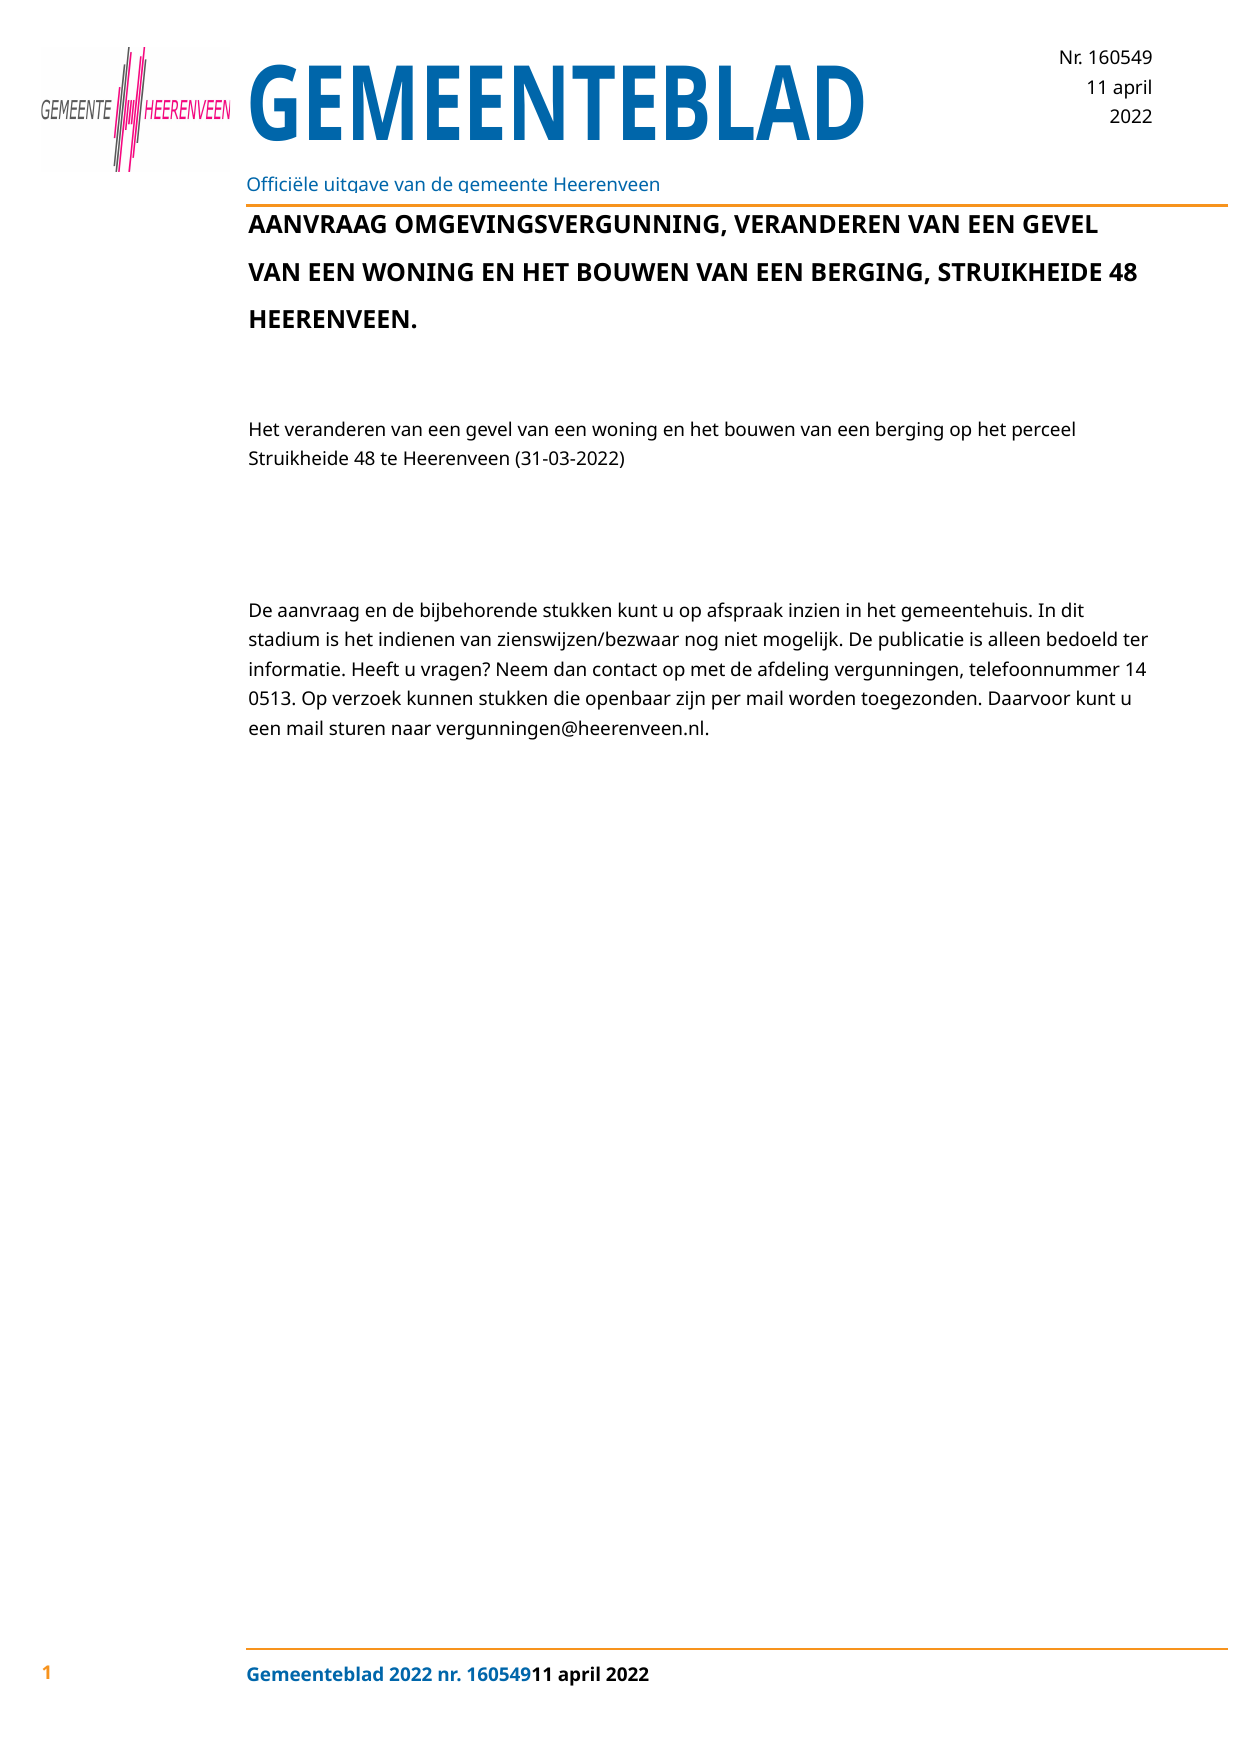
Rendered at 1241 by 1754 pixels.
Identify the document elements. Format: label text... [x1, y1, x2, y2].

text AANVRAAG OMGEVINGSVERGUNNING, VERANDEREN VAN EEN GEVEL VAN EEN WONING EN HET BOUWEN VAN EEN BERGING, STRUIKHEIDE 48 HEERENVEEN. [248, 207, 1152, 336]
picture [41, 47, 231, 172]
text Het veranderen van een gevel van een woning en het bouwen van een berging op het perceel Struikheide 48 te Heerenveen (31-03-2022) [248, 416, 1152, 471]
text De aanvraag en de bijbehorende stukken kunt u op afspraak inzien in het gemeentehuis. In dit stadium is het indienen van zienswijzen/bezwaar nog niet mogelijk. De publicatie is alleen bedoeld ter informatie. Heeft u vragen? Neem dan contact op met de afdeling vergunningen, telefoonnummer 14 0513. Op verzoek kunnen stukken die openbaar zijn per mail worden toegezonden. Daarvoor kunt u een mail sturen naar vergunningen@heerenveen.nl. [248, 597, 1152, 741]
